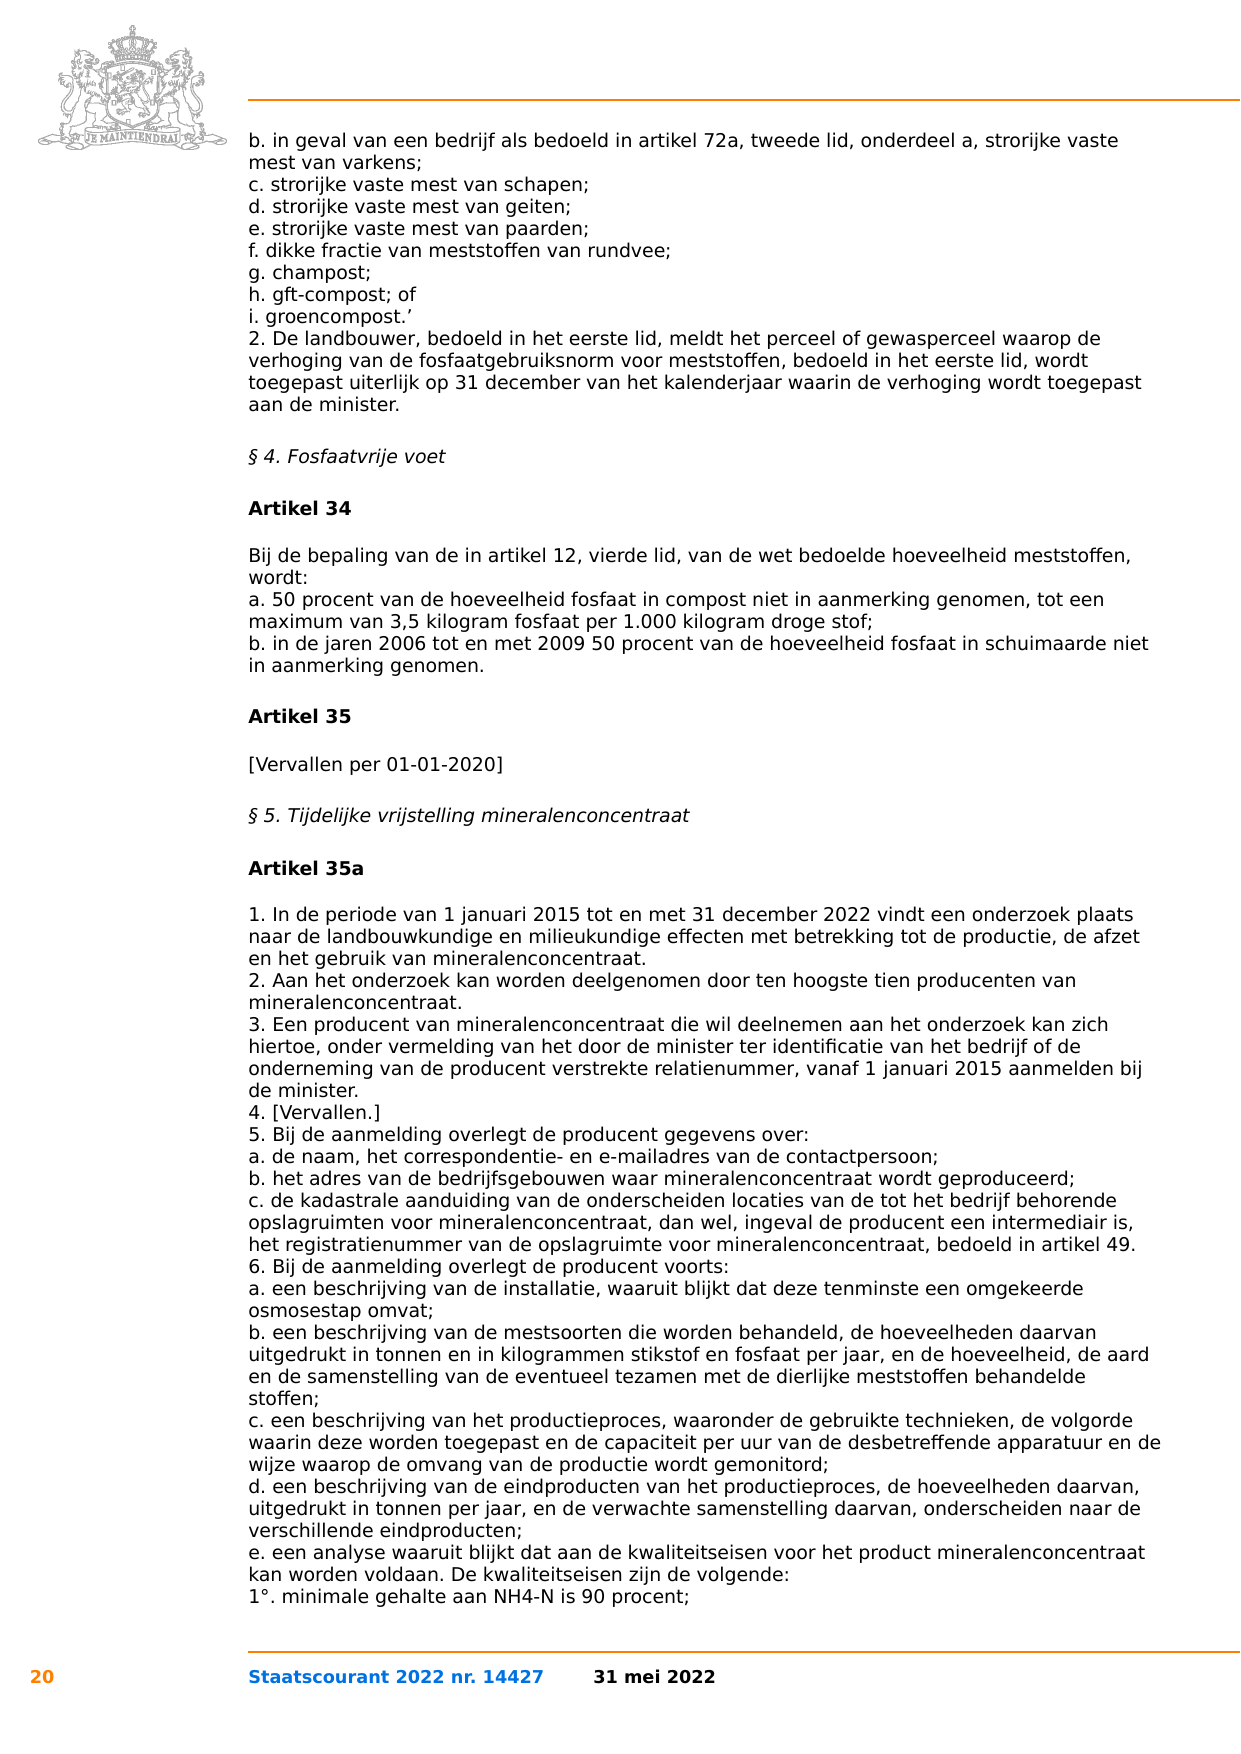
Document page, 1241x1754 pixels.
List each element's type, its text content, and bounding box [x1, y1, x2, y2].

text Bij de bepaling van de in artikel 12, vierde lid, van de wet bedoelde hoeveelheid meststoffen, wordt: [248, 544, 1163, 588]
subtitle Artikel 35 [248, 706, 1163, 728]
text a. 50 procent van de hoeveelheid fosfaat in compost niet in aanmerking genomen, tot een maximum van 3,5 kilogram fosfaat per 1.000 kilogram droge stof; [248, 588, 1163, 632]
text h. gft-compost; of [248, 284, 1163, 306]
subtitle Artikel 34 [248, 498, 1163, 519]
text c. strorijke vaste mest van schapen; [248, 174, 1163, 196]
text 2. Aan het onderzoek kan worden deelgenomen door ten hoogste tien producenten van mineralenconcentraat. [248, 970, 1163, 1014]
subtitle § 4. Fosfaatvrije voet [248, 446, 1163, 468]
text [Vervallen per 01-01-2020] [248, 753, 1163, 775]
text a. een beschrijving van de installatie, waaruit blijkt dat deze tenminste een omgekeerde osmosestap omvat; [248, 1278, 1163, 1322]
text c. de kadastrale aanduiding van de onderscheiden locaties van de tot het bedrijf behorende opslagruimten voor mineralenconcentraat, dan wel, ingeval de producent een intermediair is, het registratienummer van de opslagruimte voor mineralenconcentraat, bedoeld in artikel 49. [248, 1190, 1163, 1256]
text 1°. minimale gehalte aan NH4-N is 90 procent; [248, 1586, 1163, 1608]
text 1. In de periode van 1 januari 2015 tot en met 31 december 2022 vindt een onderzoek plaats naar de landbouwkundige en milieukundige effecten met betrekking tot de productie, de afzet en het gebruik van mineralenconcentraat. [248, 904, 1163, 970]
text 4. [Vervallen.] [248, 1102, 1163, 1124]
text 3. Een producent van mineralenconcentraat die wil deelnemen aan het onderzoek kan zich hiertoe, onder vermelding van het door de minister ter identificatie van het bedrijf of de onderneming van de producent verstrekte relatienummer, vanaf 1 januari 2015 aanmelden bij de minister. [248, 1014, 1163, 1102]
text a. de naam, het correspondentie- en e-mailadres van de contactpersoon; [248, 1146, 1163, 1168]
text b. een beschrijving van de mestsoorten die worden behandeld, de hoeveelheden daarvan uitgedrukt in tonnen en in kilogrammen stikstof en fosfaat per jaar, en de hoeveelheid, de aard en de samenstelling van de eventueel tezamen met de dierlijke meststoffen behandelde stoffen; [248, 1322, 1163, 1410]
text c. een beschrijving van het productieproces, waaronder de gebruikte technieken, de volgorde waarin deze worden toegepast en de capaciteit per uur van de desbetreffende apparatuur en de wijze waarop de omvang van de productie wordt gemonitord; [248, 1410, 1163, 1476]
text 5. Bij de aanmelding overlegt de producent gegevens over: [248, 1124, 1163, 1146]
picture [38, 25, 227, 150]
text e. een analyse waaruit blijkt dat aan de kwaliteitseisen voor het product mineralenconcentraat kan worden voldaan. De kwaliteitseisen zijn de volgende: [248, 1542, 1163, 1586]
text e. strorijke vaste mest van paarden; [248, 218, 1163, 240]
text g. champost; [248, 262, 1163, 284]
text b. in de jaren 2006 tot en met 2009 50 procent van de hoeveelheid fosfaat in schuimaarde niet in aanmerking genomen. [248, 632, 1163, 676]
text f. dikke fractie van meststoffen van rundvee; [248, 240, 1163, 262]
subtitle § 5. Tijdelijke vrijstelling mineralenconcentraat [248, 805, 1163, 827]
text b. het adres van de bedrijfsgebouwen waar mineralenconcentraat wordt geproduceerd; [248, 1168, 1163, 1190]
text d. een beschrijving van de eindproducten van het productieproces, de hoeveelheden daarvan, uitgedrukt in tonnen per jaar, en de verwachte samenstelling daarvan, onderscheiden naar de verschillende eindproducten; [248, 1476, 1163, 1542]
text d. strorijke vaste mest van geiten; [248, 196, 1163, 218]
text i. groencompost.’ [248, 306, 1163, 328]
text b. in geval van een bedrijf als bedoeld in artikel 72a, tweede lid, onderdeel a, strorijke vaste mest van varkens; [248, 130, 1163, 174]
text 2. De landbouwer, bedoeld in het eerste lid, meldt het perceel of gewasperceel waarop de verhoging van de fosfaatgebruiksnorm voor meststoffen, bedoeld in het eerste lid, wordt toegepast uiterlijk op 31 december van het kalenderjaar waarin de verhoging wordt toegepast aan de minister. [248, 328, 1163, 416]
subtitle Artikel 35a [248, 857, 1163, 879]
text 6. Bij de aanmelding overlegt de producent voorts: [248, 1256, 1163, 1278]
